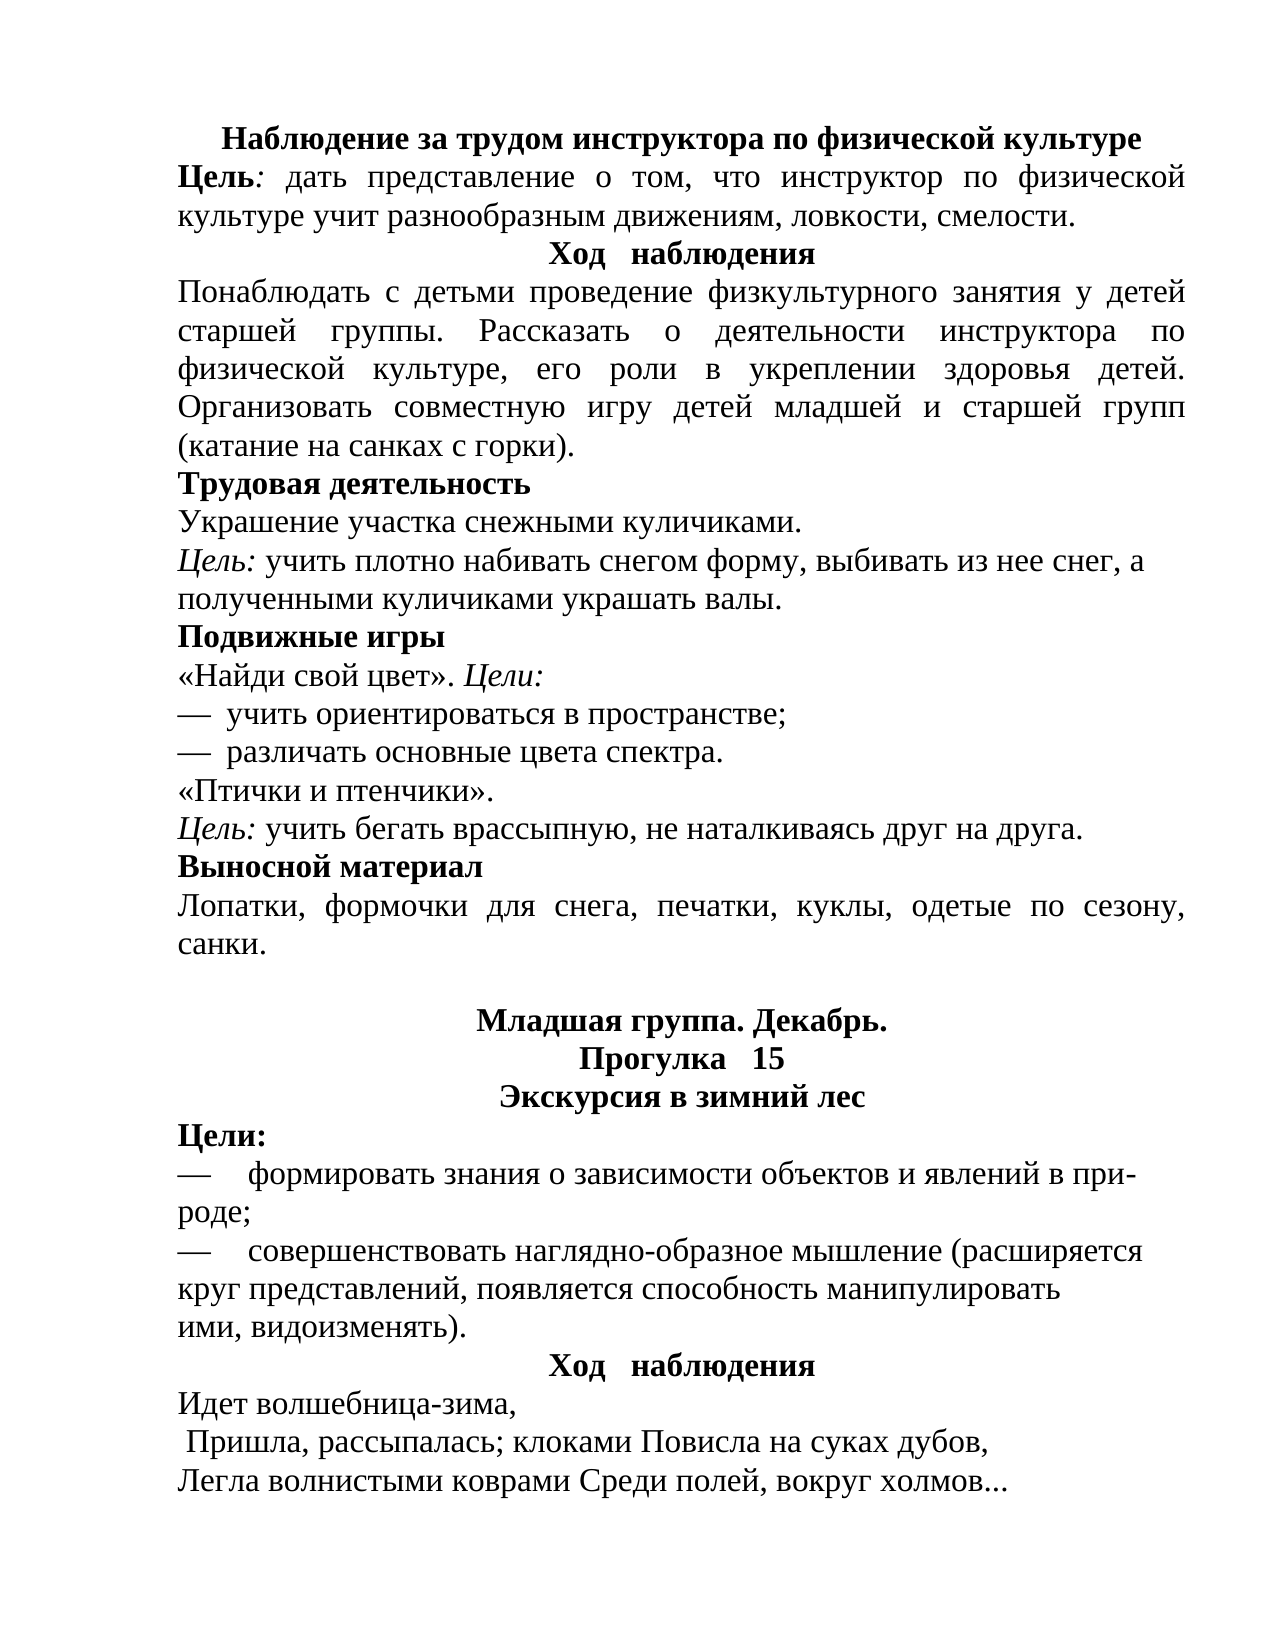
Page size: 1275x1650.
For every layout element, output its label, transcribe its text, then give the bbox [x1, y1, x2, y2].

text Пришла, рассыпалась; клоками Повисла на суках дубов, [177, 1421, 1186, 1460]
text — различать основные цвета спектра. «Птички и птенчики». [177, 731, 1186, 808]
text Идет волшебница-зима, [177, 1383, 1186, 1421]
text Цель: учить плотно набивать снегом форму, выбивать из нее снег, а полученными куличиками украшать валы. [177, 540, 1186, 616]
text Подвижные игры [177, 616, 1186, 655]
text Трудовая деятельность [177, 463, 1186, 501]
text Ход наблюдения [177, 1345, 1186, 1383]
text Лопатки, формочки для снега, печатки, куклы, одетые по сезону, санки. [177, 885, 1186, 961]
text Младшая группа. Декабрь. [177, 1000, 1186, 1038]
text Цели: [177, 1115, 1186, 1153]
text Экскурсия в зимний лес [177, 1076, 1186, 1115]
text — формировать знания о зависимости объектов и явлений в при­роде; [177, 1153, 1186, 1230]
text Легла волнистыми коврами Среди полей, вокруг холмов... [177, 1460, 1186, 1498]
text Ход наблюдения [177, 233, 1186, 271]
text Наблюдение за трудом инструктора по физической культуре [177, 118, 1186, 156]
text Прогулка 15 [177, 1038, 1186, 1076]
text — учить ориентироваться в пространстве; [177, 693, 1186, 731]
text Выносной материал [177, 846, 1186, 885]
text Понаблюдать с детьми проведение физкультурного занятия у детей старшей группы. Рассказать о деятельности инструктора по физической культуре, его роли в укреплении здоровья детей. Организовать совмест­ную игру детей младшей и старшей групп (катание на санках с горки). [177, 271, 1186, 463]
text «Найди свой цвет». Цели: [177, 655, 1186, 693]
text Цель: дать представление о том, что инструктор по физической культуре учит разнообразным движениям, ловкости, смелости. [177, 156, 1186, 233]
text — совершенствовать наглядно-образное мышление (расширяется круг представлений, появляется способность манипулировать ими, видоизменять). [177, 1230, 1186, 1345]
text Цель: учить бегать врассыпную, не наталкиваясь друг на друга. [177, 808, 1186, 846]
text Украшение участка снежными куличиками. [177, 501, 1186, 540]
